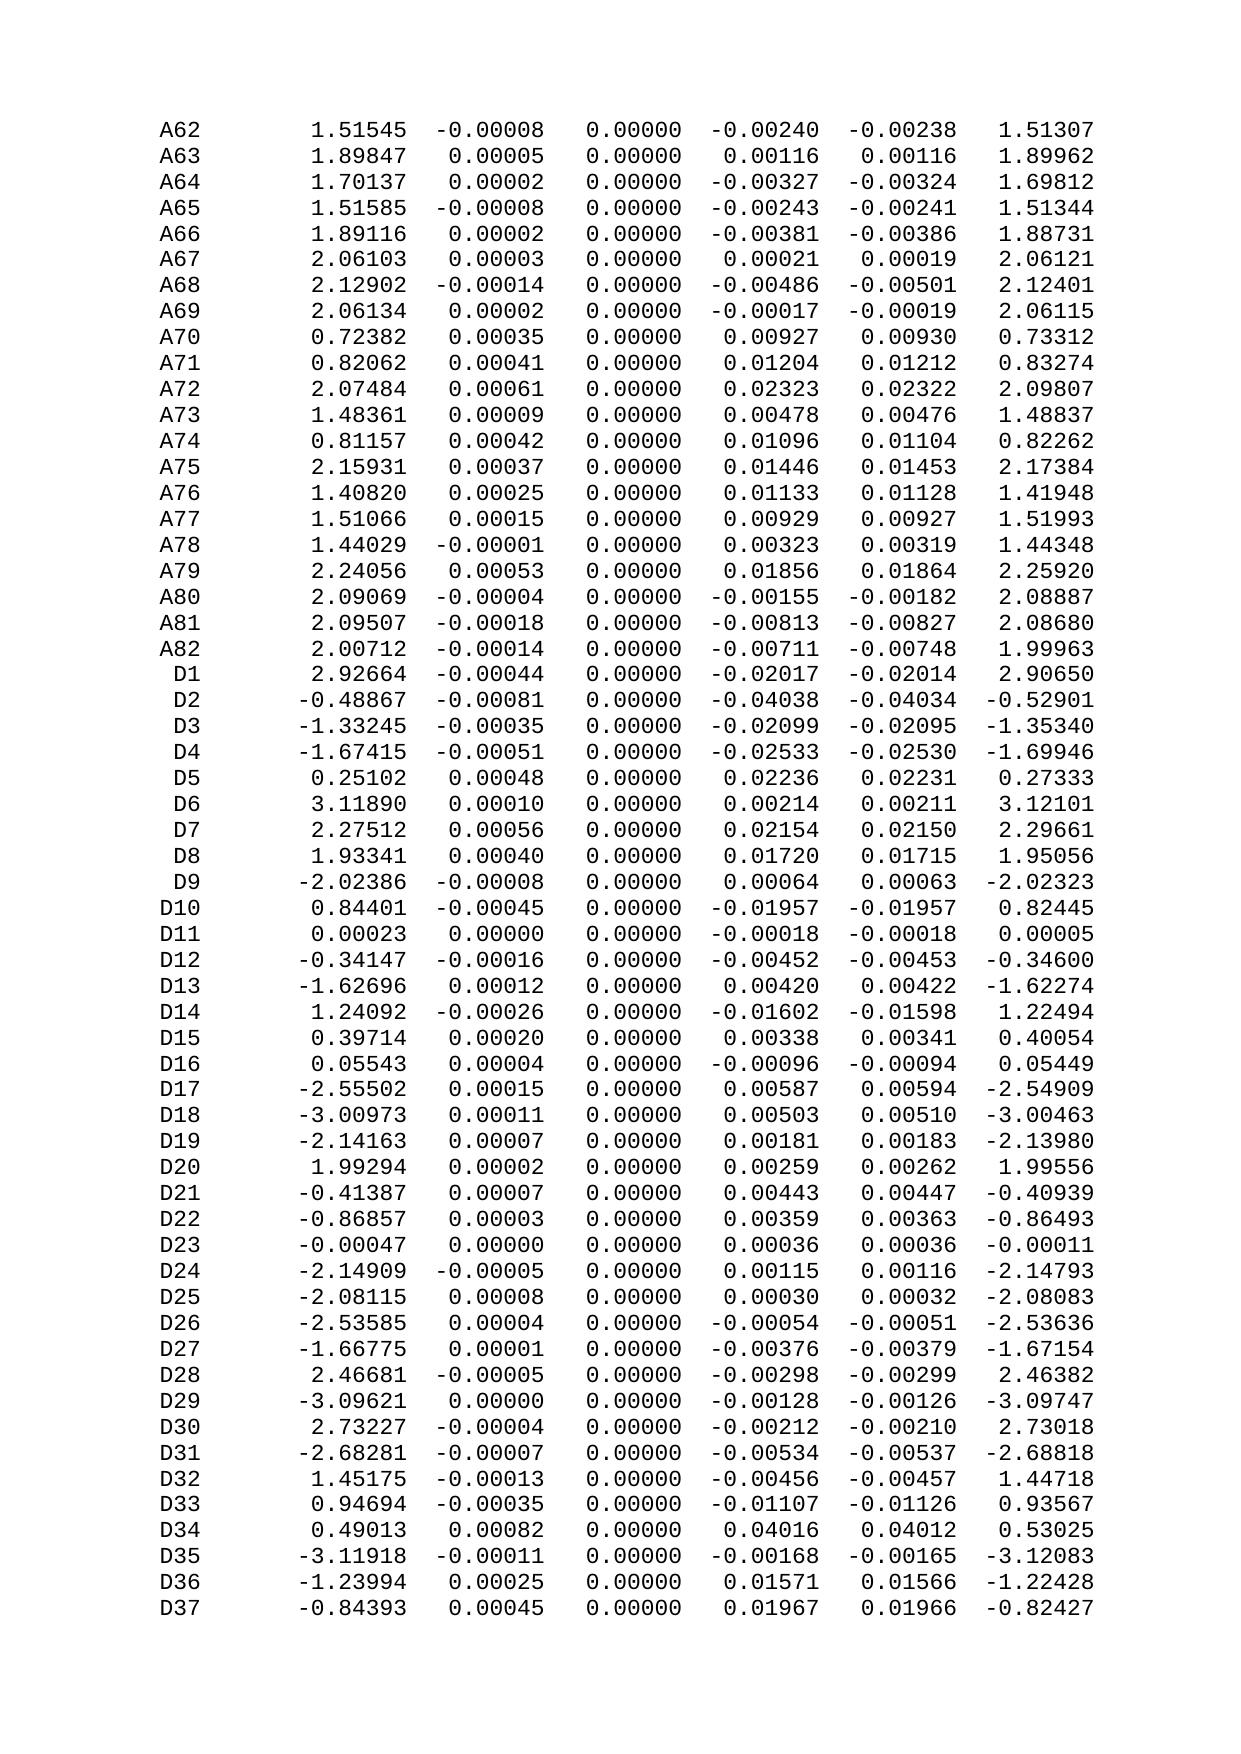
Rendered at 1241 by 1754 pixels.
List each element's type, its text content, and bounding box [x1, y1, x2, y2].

text D28 2.46681 -0.00005 0.00000 -0.00298 -0.00299 2.46382 [118, 1363, 1122, 1389]
text D1 2.92664 -0.00044 0.00000 -0.02017 -0.02014 2.90650 [118, 663, 1122, 689]
text A73 1.48361 0.00009 0.00000 0.00478 0.00476 1.48837 [118, 403, 1122, 429]
text A64 1.70137 0.00002 0.00000 -0.00327 -0.00324 1.69812 [118, 170, 1122, 196]
text A67 2.06103 0.00003 0.00000 0.00021 0.00019 2.06121 [118, 248, 1122, 274]
text A69 2.06134 0.00002 0.00000 -0.00017 -0.00019 2.06115 [118, 300, 1122, 326]
text A65 1.51585 -0.00008 0.00000 -0.00243 -0.00241 1.51344 [118, 196, 1122, 222]
text D27 -1.66775 0.00001 0.00000 -0.00376 -0.00379 -1.67154 [118, 1337, 1122, 1363]
text D6 3.11890 0.00010 0.00000 0.00214 0.00211 3.12101 [118, 792, 1122, 818]
text D19 -2.14163 0.00007 0.00000 0.00181 0.00183 -2.13980 [118, 1130, 1122, 1156]
text D30 2.73227 -0.00004 0.00000 -0.00212 -0.00210 2.73018 [118, 1415, 1122, 1441]
text A74 0.81157 0.00042 0.00000 0.01096 0.01104 0.82262 [118, 429, 1122, 455]
text A76 1.40820 0.00025 0.00000 0.01133 0.01128 1.41948 [118, 481, 1122, 507]
text D12 -0.34147 -0.00016 0.00000 -0.00452 -0.00453 -0.34600 [118, 948, 1122, 974]
text A78 1.44029 -0.00001 0.00000 0.00323 0.00319 1.44348 [118, 533, 1122, 559]
text A62 1.51545 -0.00008 0.00000 -0.00240 -0.00238 1.51307 [118, 118, 1122, 144]
text D15 0.39714 0.00020 0.00000 0.00338 0.00341 0.40054 [118, 1026, 1122, 1052]
text D16 0.05543 0.00004 0.00000 -0.00096 -0.00094 0.05449 [118, 1052, 1122, 1078]
text D23 -0.00047 0.00000 0.00000 0.00036 0.00036 -0.00011 [118, 1233, 1122, 1259]
text D22 -0.86857 0.00003 0.00000 0.00359 0.00363 -0.86493 [118, 1207, 1122, 1233]
text D21 -0.41387 0.00007 0.00000 0.00443 0.00447 -0.40939 [118, 1182, 1122, 1207]
text A79 2.24056 0.00053 0.00000 0.01856 0.01864 2.25920 [118, 559, 1122, 585]
text A72 2.07484 0.00061 0.00000 0.02323 0.02322 2.09807 [118, 377, 1122, 403]
text D13 -1.62696 0.00012 0.00000 0.00420 0.00422 -1.62274 [118, 974, 1122, 1000]
text D5 0.25102 0.00048 0.00000 0.02236 0.02231 0.27333 [118, 767, 1122, 792]
text D35 -3.11918 -0.00011 0.00000 -0.00168 -0.00165 -3.12083 [118, 1545, 1122, 1571]
text D32 1.45175 -0.00013 0.00000 -0.00456 -0.00457 1.44718 [118, 1467, 1122, 1493]
text D33 0.94694 -0.00035 0.00000 -0.01107 -0.01126 0.93567 [118, 1493, 1122, 1519]
text D8 1.93341 0.00040 0.00000 0.01720 0.01715 1.95056 [118, 844, 1122, 870]
text A68 2.12902 -0.00014 0.00000 -0.00486 -0.00501 2.12401 [118, 274, 1122, 300]
text A71 0.82062 0.00041 0.00000 0.01204 0.01212 0.83274 [118, 352, 1122, 377]
text D34 0.49013 0.00082 0.00000 0.04016 0.04012 0.53025 [118, 1519, 1122, 1545]
text A66 1.89116 0.00002 0.00000 -0.00381 -0.00386 1.88731 [118, 222, 1122, 248]
text D7 2.27512 0.00056 0.00000 0.02154 0.02150 2.29661 [118, 818, 1122, 844]
text D3 -1.33245 -0.00035 0.00000 -0.02099 -0.02095 -1.35340 [118, 715, 1122, 741]
text D11 0.00023 0.00000 0.00000 -0.00018 -0.00018 0.00005 [118, 922, 1122, 948]
text D31 -2.68281 -0.00007 0.00000 -0.00534 -0.00537 -2.68818 [118, 1441, 1122, 1467]
text D18 -3.00973 0.00011 0.00000 0.00503 0.00510 -3.00463 [118, 1104, 1122, 1130]
text D14 1.24092 -0.00026 0.00000 -0.01602 -0.01598 1.22494 [118, 1000, 1122, 1026]
text A75 2.15931 0.00037 0.00000 0.01446 0.01453 2.17384 [118, 455, 1122, 481]
text D29 -3.09621 0.00000 0.00000 -0.00128 -0.00126 -3.09747 [118, 1389, 1122, 1415]
text D10 0.84401 -0.00045 0.00000 -0.01957 -0.01957 0.82445 [118, 896, 1122, 922]
text A82 2.00712 -0.00014 0.00000 -0.00711 -0.00748 1.99963 [118, 637, 1122, 663]
text D17 -2.55502 0.00015 0.00000 0.00587 0.00594 -2.54909 [118, 1078, 1122, 1104]
text D25 -2.08115 0.00008 0.00000 0.00030 0.00032 -2.08083 [118, 1285, 1122, 1311]
text A80 2.09069 -0.00004 0.00000 -0.00155 -0.00182 2.08887 [118, 585, 1122, 611]
text D20 1.99294 0.00002 0.00000 0.00259 0.00262 1.99556 [118, 1156, 1122, 1182]
text D9 -2.02386 -0.00008 0.00000 0.00064 0.00063 -2.02323 [118, 870, 1122, 896]
text D26 -2.53585 0.00004 0.00000 -0.00054 -0.00051 -2.53636 [118, 1311, 1122, 1337]
text D37 -0.84393 0.00045 0.00000 0.01967 0.01966 -0.82427 [118, 1597, 1122, 1622]
text D4 -1.67415 -0.00051 0.00000 -0.02533 -0.02530 -1.69946 [118, 741, 1122, 767]
text D24 -2.14909 -0.00005 0.00000 0.00115 0.00116 -2.14793 [118, 1259, 1122, 1285]
text A77 1.51066 0.00015 0.00000 0.00929 0.00927 1.51993 [118, 507, 1122, 533]
text D2 -0.48867 -0.00081 0.00000 -0.04038 -0.04034 -0.52901 [118, 689, 1122, 715]
text D36 -1.23994 0.00025 0.00000 0.01571 0.01566 -1.22428 [118, 1571, 1122, 1597]
text A63 1.89847 0.00005 0.00000 0.00116 0.00116 1.89962 [118, 144, 1122, 170]
text A81 2.09507 -0.00018 0.00000 -0.00813 -0.00827 2.08680 [118, 611, 1122, 637]
text A70 0.72382 0.00035 0.00000 0.00927 0.00930 0.73312 [118, 326, 1122, 352]
